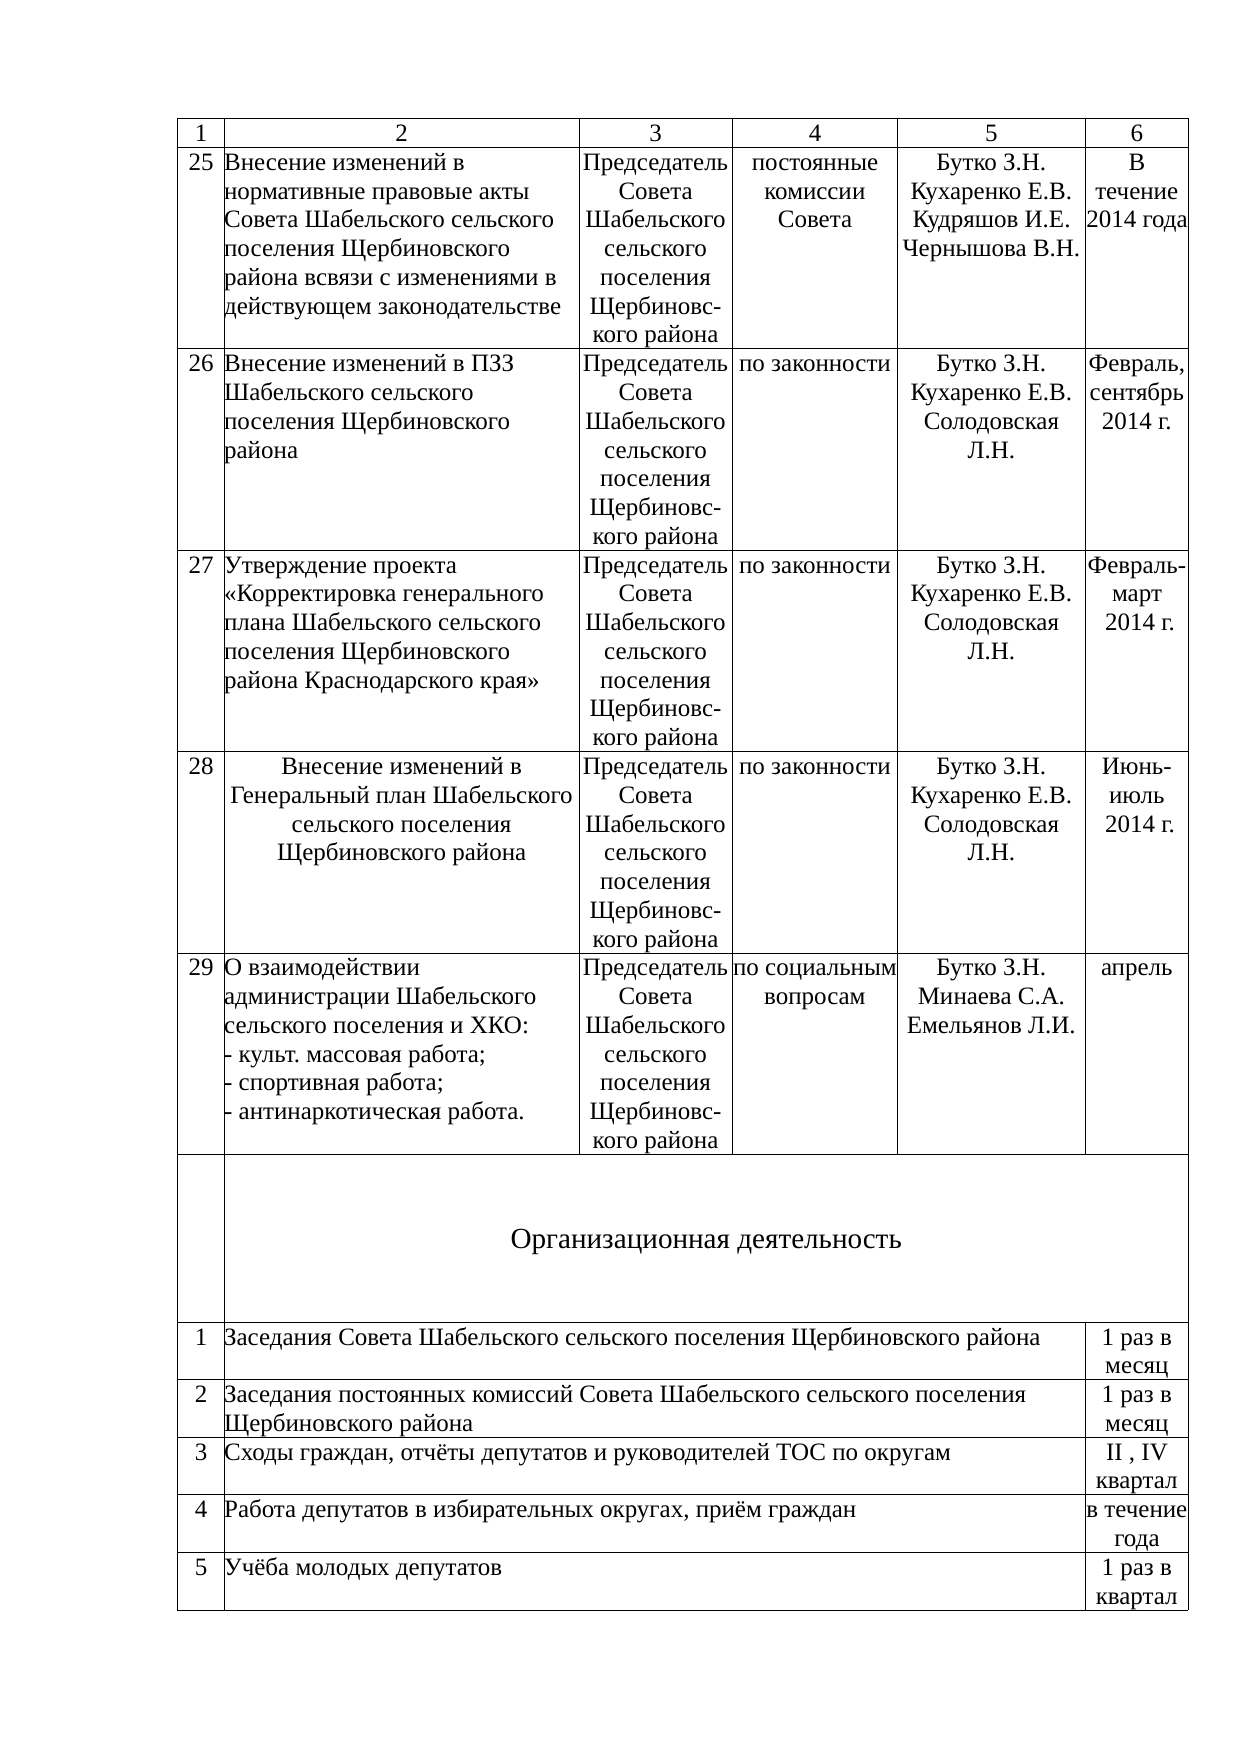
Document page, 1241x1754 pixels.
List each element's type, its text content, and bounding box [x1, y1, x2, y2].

table_cell 2 [178, 1380, 224, 1437]
table_cell 27 [178, 551, 224, 751]
table_cell в течение года [1086, 1495, 1188, 1552]
table_cell Бутко З.Н. Кухаренко Е.В. Солодовская Л.Н. [898, 349, 1085, 550]
table_cell 3 [178, 1438, 224, 1494]
table_cell Февраль, сентябрь 2014 г. [1086, 349, 1188, 550]
table_cell II , IV квартал [1086, 1438, 1188, 1494]
table_cell Бутко З.Н. Кухаренко Е.В. Солодовская Л.Н. [898, 551, 1085, 751]
table_cell В течение 2014 года [1086, 148, 1188, 348]
table_cell Председатель Совета Шабельского сельского поселения Щербиновс-кого района [580, 551, 732, 751]
table_cell О взаимодействии администрации Шабельского сельского поселения и ХКО: - культ. массовая работа; - спортивная работа; - антинаркотическая работа. [225, 954, 579, 1154]
table_cell Внесение изменений в ПЗЗ Шабельского сельского поселения Щербиновского района [225, 349, 579, 550]
table_cell Бутко З.Н. Кухаренко Е.В. Кудряшов И.Е. Чернышова В.Н. [898, 148, 1085, 348]
table_cell Бутко З.Н. Минаева С.А. Емельянов Л.И. [898, 954, 1085, 1154]
table_cell 4 [178, 1495, 224, 1552]
table_cell по законности [733, 349, 897, 550]
table_cell 4 [733, 119, 897, 147]
table_cell Утверждение проекта «Корректировка генерального плана Шабельского сельского поселения Щербиновского района Краснодарского края» [225, 551, 579, 751]
table_cell Заседания постоянных комиссий Совета Шабельского сельского поселения Щербиновского района [225, 1380, 1085, 1437]
table_cell по законности [733, 752, 897, 952]
table_cell Июнь-июль 2014 г. [1086, 752, 1188, 952]
table_cell 2 [225, 119, 579, 147]
table_cell 25 [178, 148, 224, 348]
table_cell Председатель Совета Шабельского сельского поселения Щербиновс-кого района [580, 349, 732, 550]
table_cell 29 [178, 954, 224, 1154]
table_cell 1 раз в квартал [1086, 1553, 1188, 1609]
table_cell Председатель Совета Шабельского сельского поселения Щербиновс-кого района [580, 752, 732, 952]
table_cell по законности [733, 551, 897, 751]
table_cell 26 [178, 349, 224, 550]
table_cell [178, 1155, 224, 1322]
table_cell по социальным вопросам [733, 954, 897, 1154]
table_cell Внесение изменений в Генеральный план Шабельского сельского поселения Щербиновского района [225, 752, 579, 952]
table_cell Организационная деятельность [225, 1155, 1188, 1322]
table_cell 1 раз в месяц [1086, 1380, 1188, 1437]
table_cell апрель [1086, 954, 1188, 1154]
table_cell Сходы граждан, отчёты депутатов и руководителей ТОС по округам [225, 1438, 1085, 1494]
table_cell Работа депутатов в избирательных округах, приём граждан [225, 1495, 1085, 1552]
table_cell 28 [178, 752, 224, 952]
table_cell 1 [178, 119, 224, 147]
table_cell 5 [178, 1553, 224, 1609]
table_cell Заседания Совета Шабельского сельского поселения Щербиновского района [225, 1323, 1085, 1379]
table_cell Внесение изменений в нормативные правовые акты Совета Шабельского сельского поселения Щербиновского района всвязи с изменениями в действующем законодательстве [225, 148, 579, 348]
table_cell 1 раз в месяц [1086, 1323, 1188, 1379]
table_cell Председатель Совета Шабельского сельского поселения Щербиновс-кого района [580, 954, 732, 1154]
table_cell 1 [178, 1323, 224, 1379]
table_cell Учёба молодых депутатов [225, 1553, 1085, 1609]
table_cell 3 [580, 119, 732, 147]
table_cell постоянные комиссии Совета [733, 148, 897, 348]
table_cell 5 [898, 119, 1085, 147]
table_cell Февраль-март 2014 г. [1086, 551, 1188, 751]
table_cell Председатель Совета Шабельского сельского поселения Щербиновс-кого района [580, 148, 732, 348]
table_cell Бутко З.Н. Кухаренко Е.В. Солодовская Л.Н. [898, 752, 1085, 952]
table_cell 6 [1086, 119, 1188, 147]
